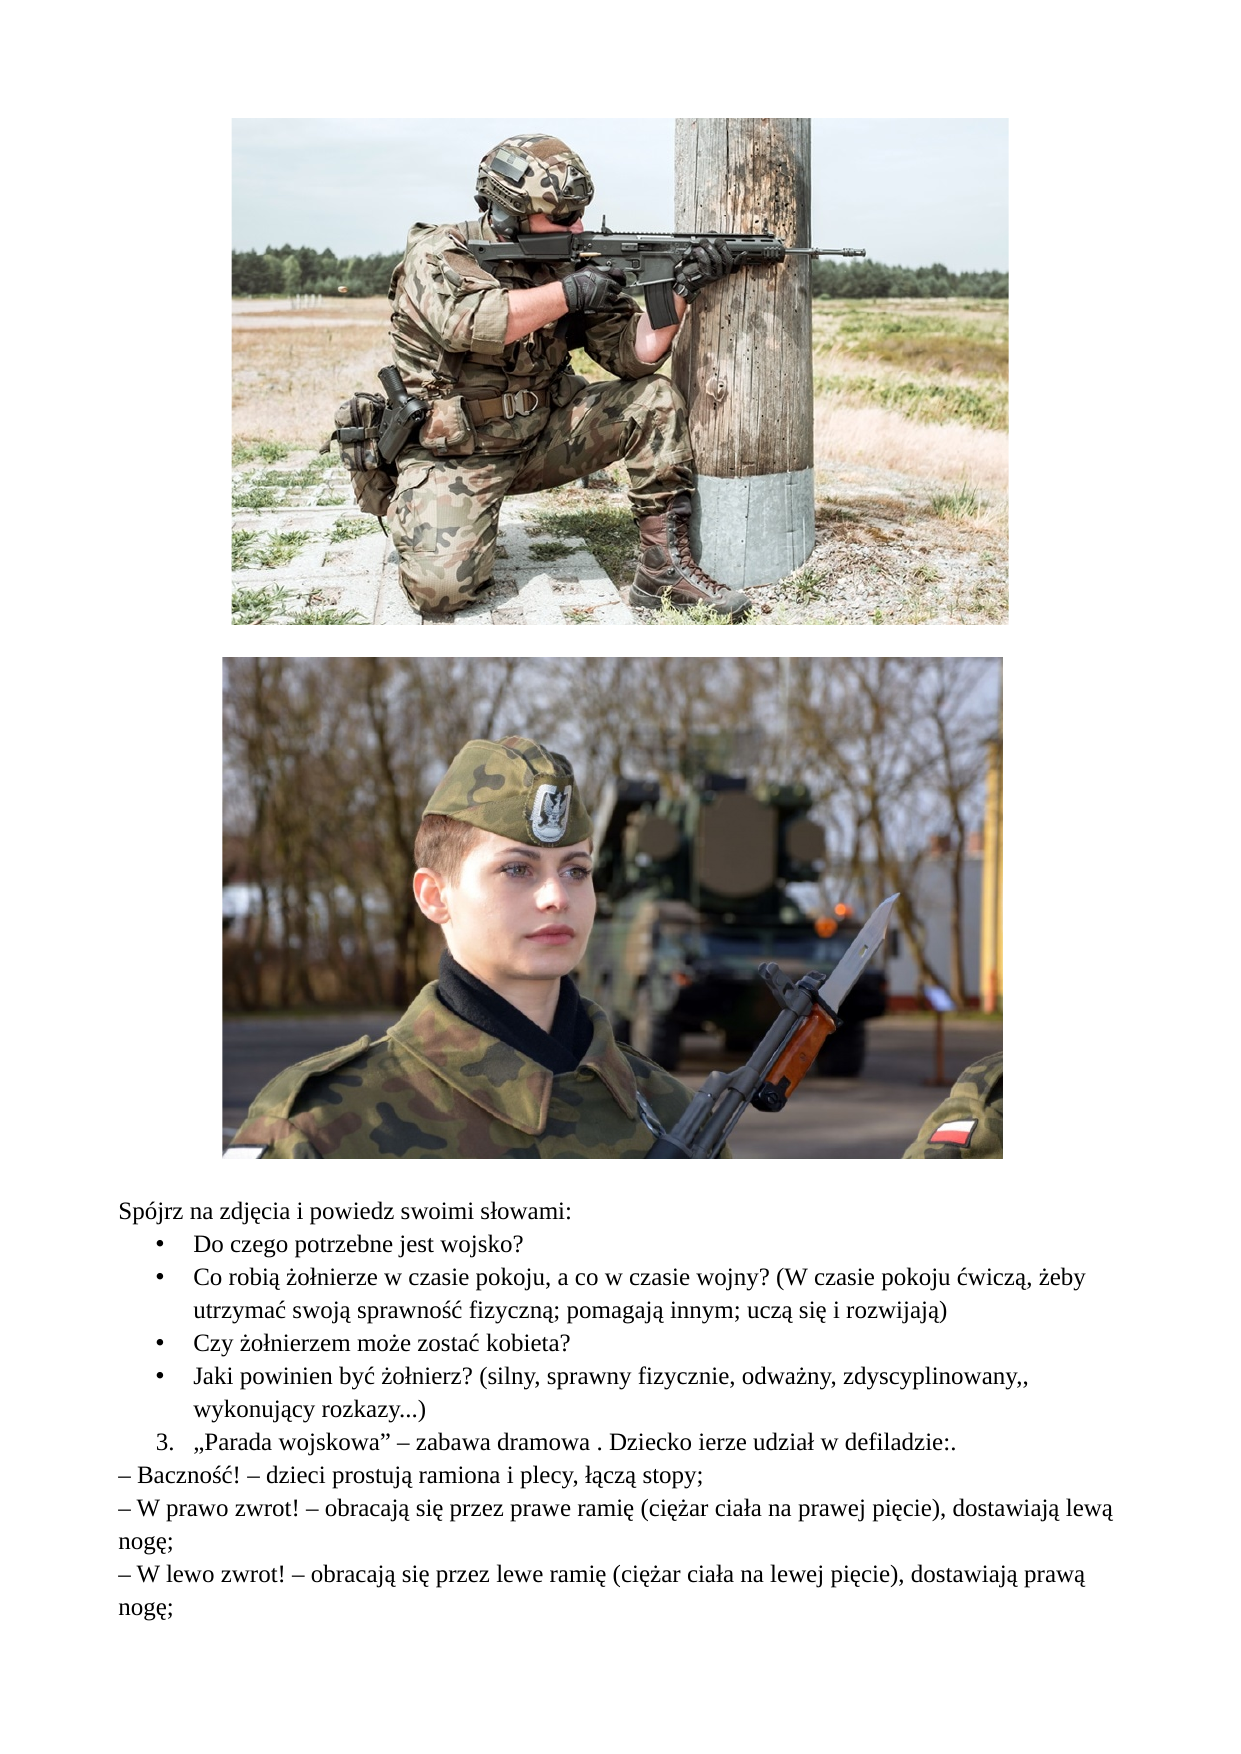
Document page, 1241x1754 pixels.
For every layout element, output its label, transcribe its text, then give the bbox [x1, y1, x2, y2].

text Spójrz na zdjęcia i powiedz swoimi słowami: [118, 1196, 1122, 1225]
list Co robią żołnierze w czasie pokoju, a co w czasie wojny? (W czasie pokoju ćwiczą, żeby utrzymać swoją sprawność fizyczną; pomagają innym; uczą się i rozwijają) [156, 1262, 1122, 1324]
list Do czego potrzebne jest wojsko? [156, 1229, 1122, 1258]
text – Baczność! – dzieci prostują ramiona i plecy, łączą stopy; [118, 1460, 1122, 1489]
text – W lewo zwrot! – obracają się przez lewe ramię (ciężar ciała na lewej pięcie), dostawiają prawą nogę; [118, 1559, 1122, 1621]
text – W prawo zwrot! – obracają się przez prawe ramię (ciężar ciała na prawej pięcie), dostawiają lewą nogę; [118, 1493, 1122, 1555]
list Czy żołnierzem może zostać kobieta? [156, 1328, 1122, 1357]
list „Parada wojskowa” – zabawa dramowa . Dziecko ierze udział w defiladzie:. [156, 1427, 1122, 1456]
list Jaki powinien być żołnierz? (silny, sprawny fizycznie, odważny, zdyscyplinowany,, wykonujący rozkazy...) [156, 1361, 1122, 1423]
